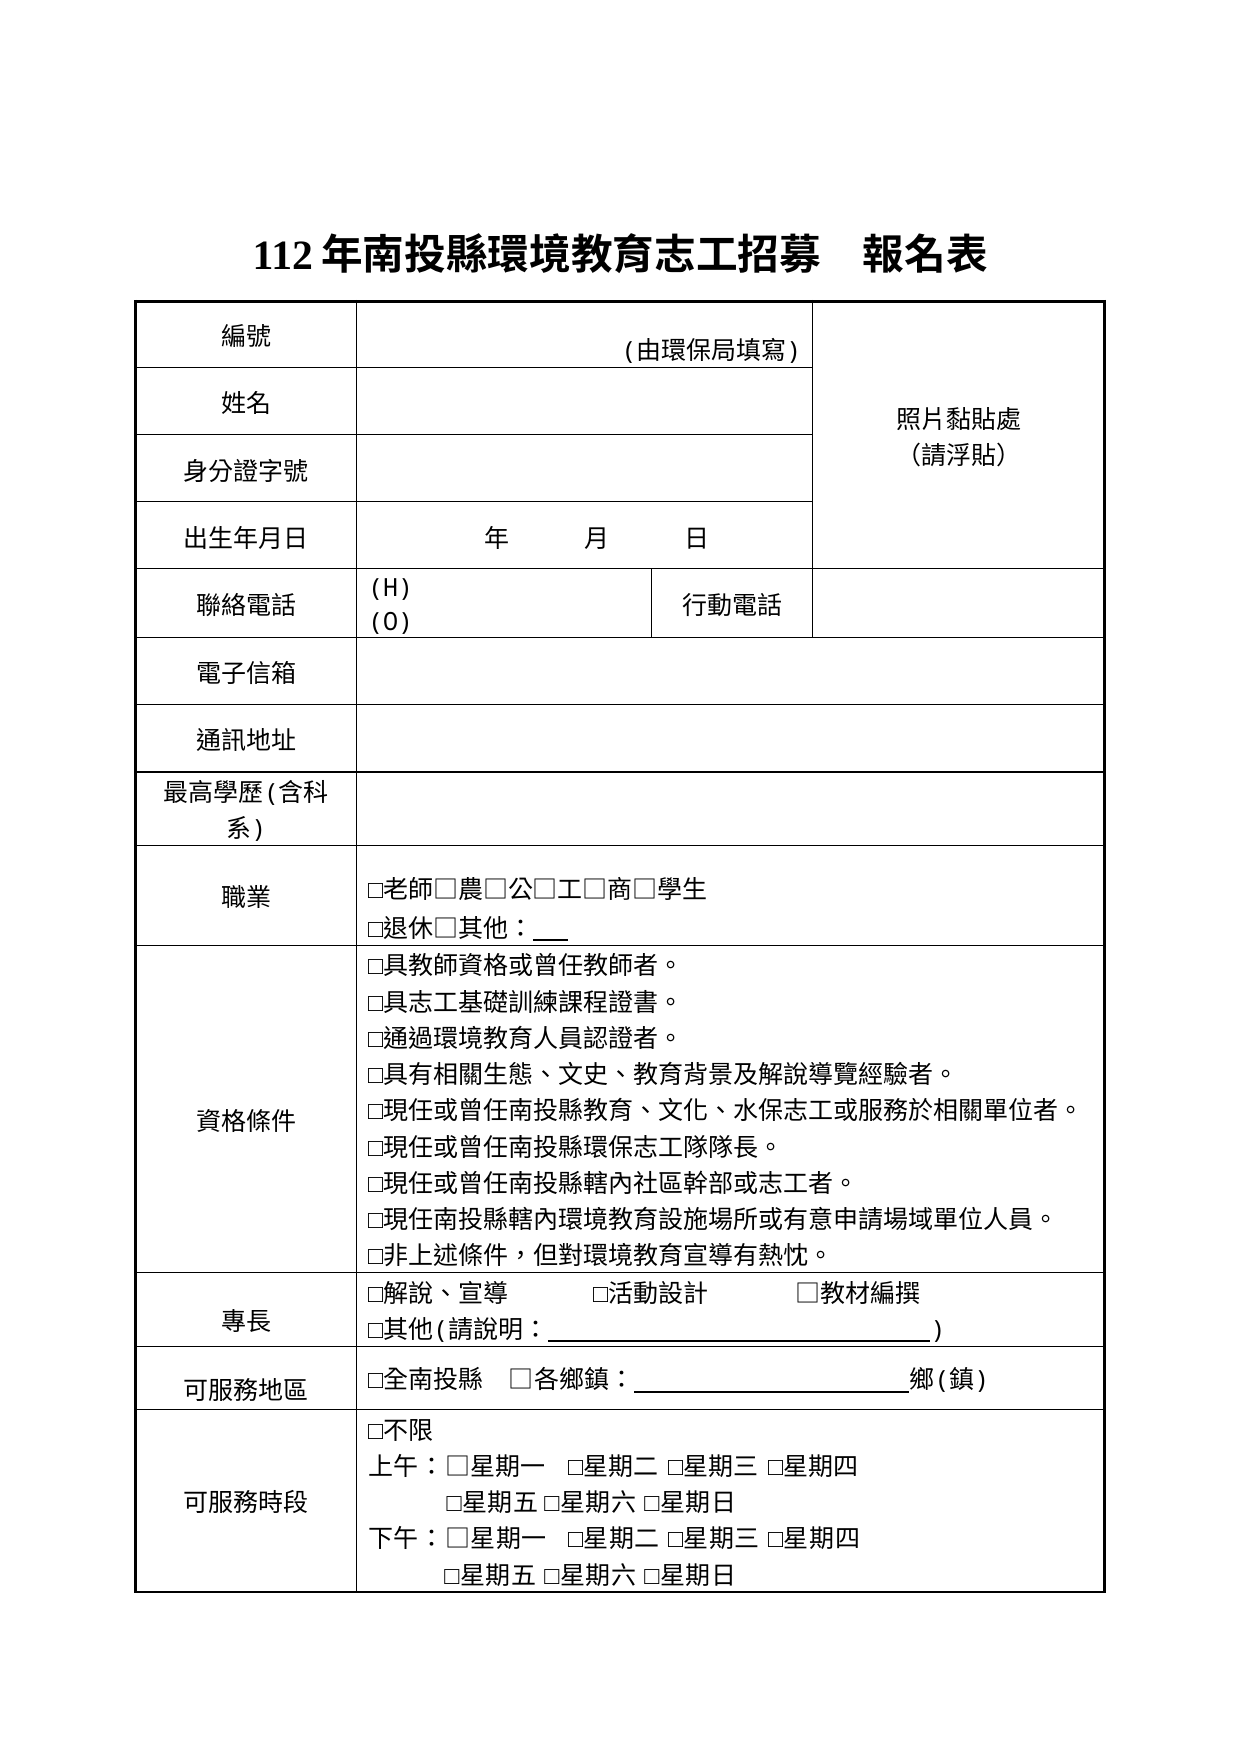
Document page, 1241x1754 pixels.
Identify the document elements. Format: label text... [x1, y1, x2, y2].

table_cell □全南投縣 □各鄉鎮： 鄉(鎮) [357, 1347, 1103, 1409]
table_cell 年 月 日 [357, 502, 812, 568]
table_cell [357, 368, 812, 434]
table_cell [357, 705, 1103, 771]
table_cell 身分證字號 [137, 435, 356, 501]
table_cell □不限 上午：□星期一 □星期二 □星期三 □星期四 □星期五 □星期六 □星期日 下午：□星期一 □星期二 □星期三 □星期四 □星期五 □星期六 □星期日 [357, 1410, 1103, 1591]
table_cell (H) (O) [357, 569, 651, 637]
table_cell 聯絡電話 [137, 569, 356, 637]
table_cell 可服務時段 [137, 1410, 356, 1591]
table_header 編號 [137, 303, 356, 367]
table_header 照片黏貼處 （請浮貼） [813, 303, 1103, 568]
table_cell 專長 [137, 1273, 356, 1346]
table_cell 資格條件 [137, 946, 356, 1272]
table_cell 電子信箱 [137, 638, 356, 704]
text 112年南投縣環境教育志工招募 報名表 [187, 221, 1053, 281]
table_header (由環保局填寫) [357, 303, 812, 367]
table_cell 行動電話 [652, 569, 812, 637]
table_cell □具教師資格或曾任教師者。 □具志工基礎訓練課程證書。 □通過環境教育人員認證者。 □具有相關生態、文史、教育背景及解說導覽經驗者。 □現任或曾任南投縣教育、文化、水保志工或服務於相關單位者。 □現任或曾任南投縣環保志工隊隊長。 □現任或曾任南投縣轄內社區幹部或志工者。 □現任南投縣轄內環境教育設施場所或有意申請場域單位人員。 □非上述條件，但對環境教育宣導有熱忱。 [357, 946, 1103, 1272]
table_cell 可服務地區 [137, 1347, 356, 1409]
table_cell 姓名 [137, 368, 356, 434]
table_cell 出生年月日 [137, 502, 356, 568]
table_cell [357, 773, 1103, 845]
table_cell 通訊地址 [137, 705, 356, 771]
table_cell [357, 435, 812, 501]
table_cell □解說、宣導 □活動設計 □教材編撰 □其他(請說明： ) [357, 1273, 1103, 1346]
table_cell [357, 638, 1103, 704]
table_cell □老師□農□公□工□商□學生 □退休□其他： [357, 846, 1103, 945]
table_cell [813, 569, 1103, 637]
table_cell 最高學歷(含科系) [137, 773, 356, 845]
table_cell 職業 [137, 846, 356, 945]
